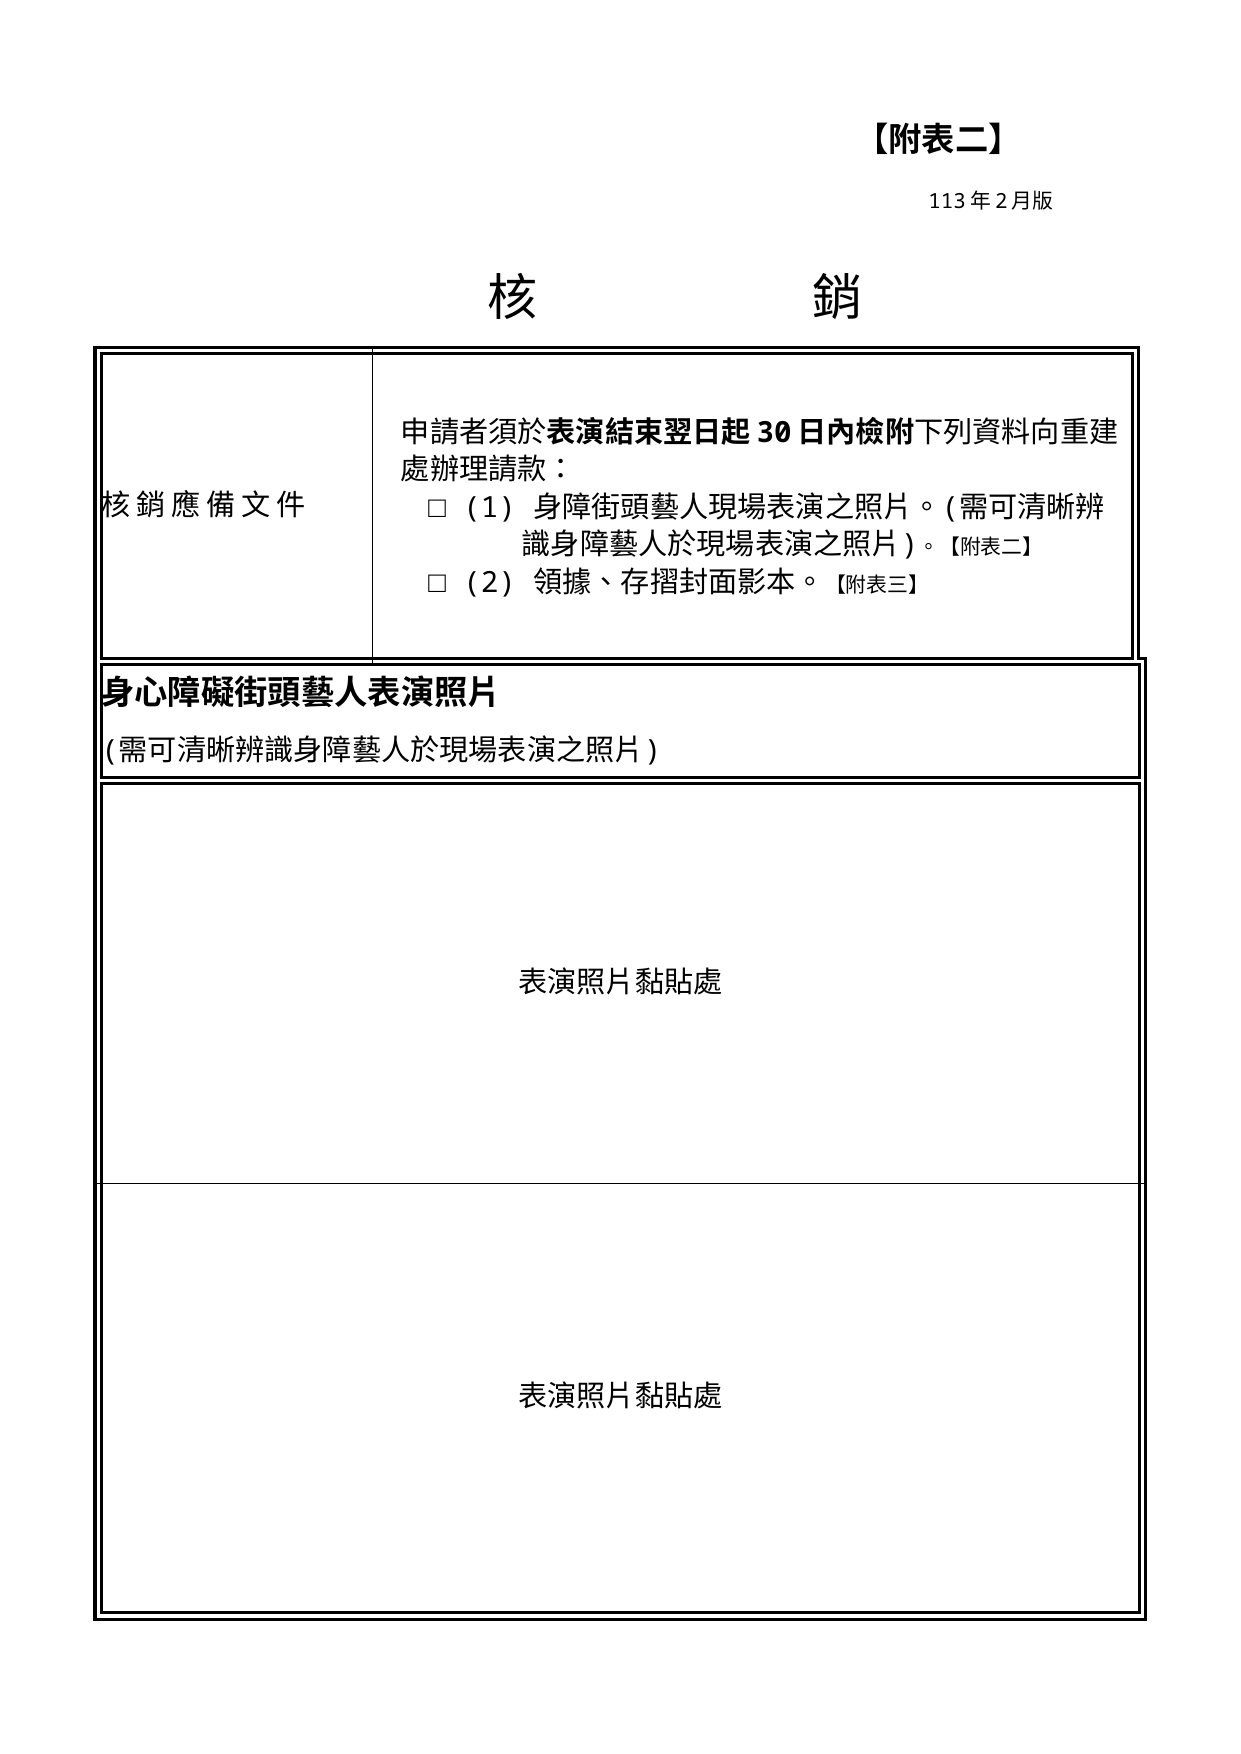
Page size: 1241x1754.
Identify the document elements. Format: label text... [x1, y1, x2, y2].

table_header 申請者須於表演結束翌日起30日內檢附下列資料向重建處辦理請款： □ (1) 身障街頭藝人現場表演之照片。(需可清晰辨識身障藝人於現場表演之照片)。【附表二】 □ (2) 領據、存摺封面影本。【附表三】 [373, 349, 1135, 657]
table_header 核銷應備文件 [98, 349, 372, 657]
text 核 銷 [187, 221, 1053, 346]
table_cell 身心障礙街頭藝人表演照片 (需可清晰辨識身障藝人於現場表演之照片) [373, 657, 1142, 776]
table_cell 身心障礙街頭藝人表演照片 (需可清晰辨識身障藝人於現場表演之照片) [103, 666, 1138, 776]
text 【附表二】 [187, 96, 1053, 158]
table_cell 表演照片黏貼處 [103, 1184, 1138, 1611]
table_cell 身心障礙街頭藝人表演照片 (需可清晰辨識身障藝人於現場表演之照片) [98, 657, 372, 776]
text 113年2月版 [187, 158, 1053, 221]
table_cell 表演照片黏貼處 [98, 776, 1142, 1183]
